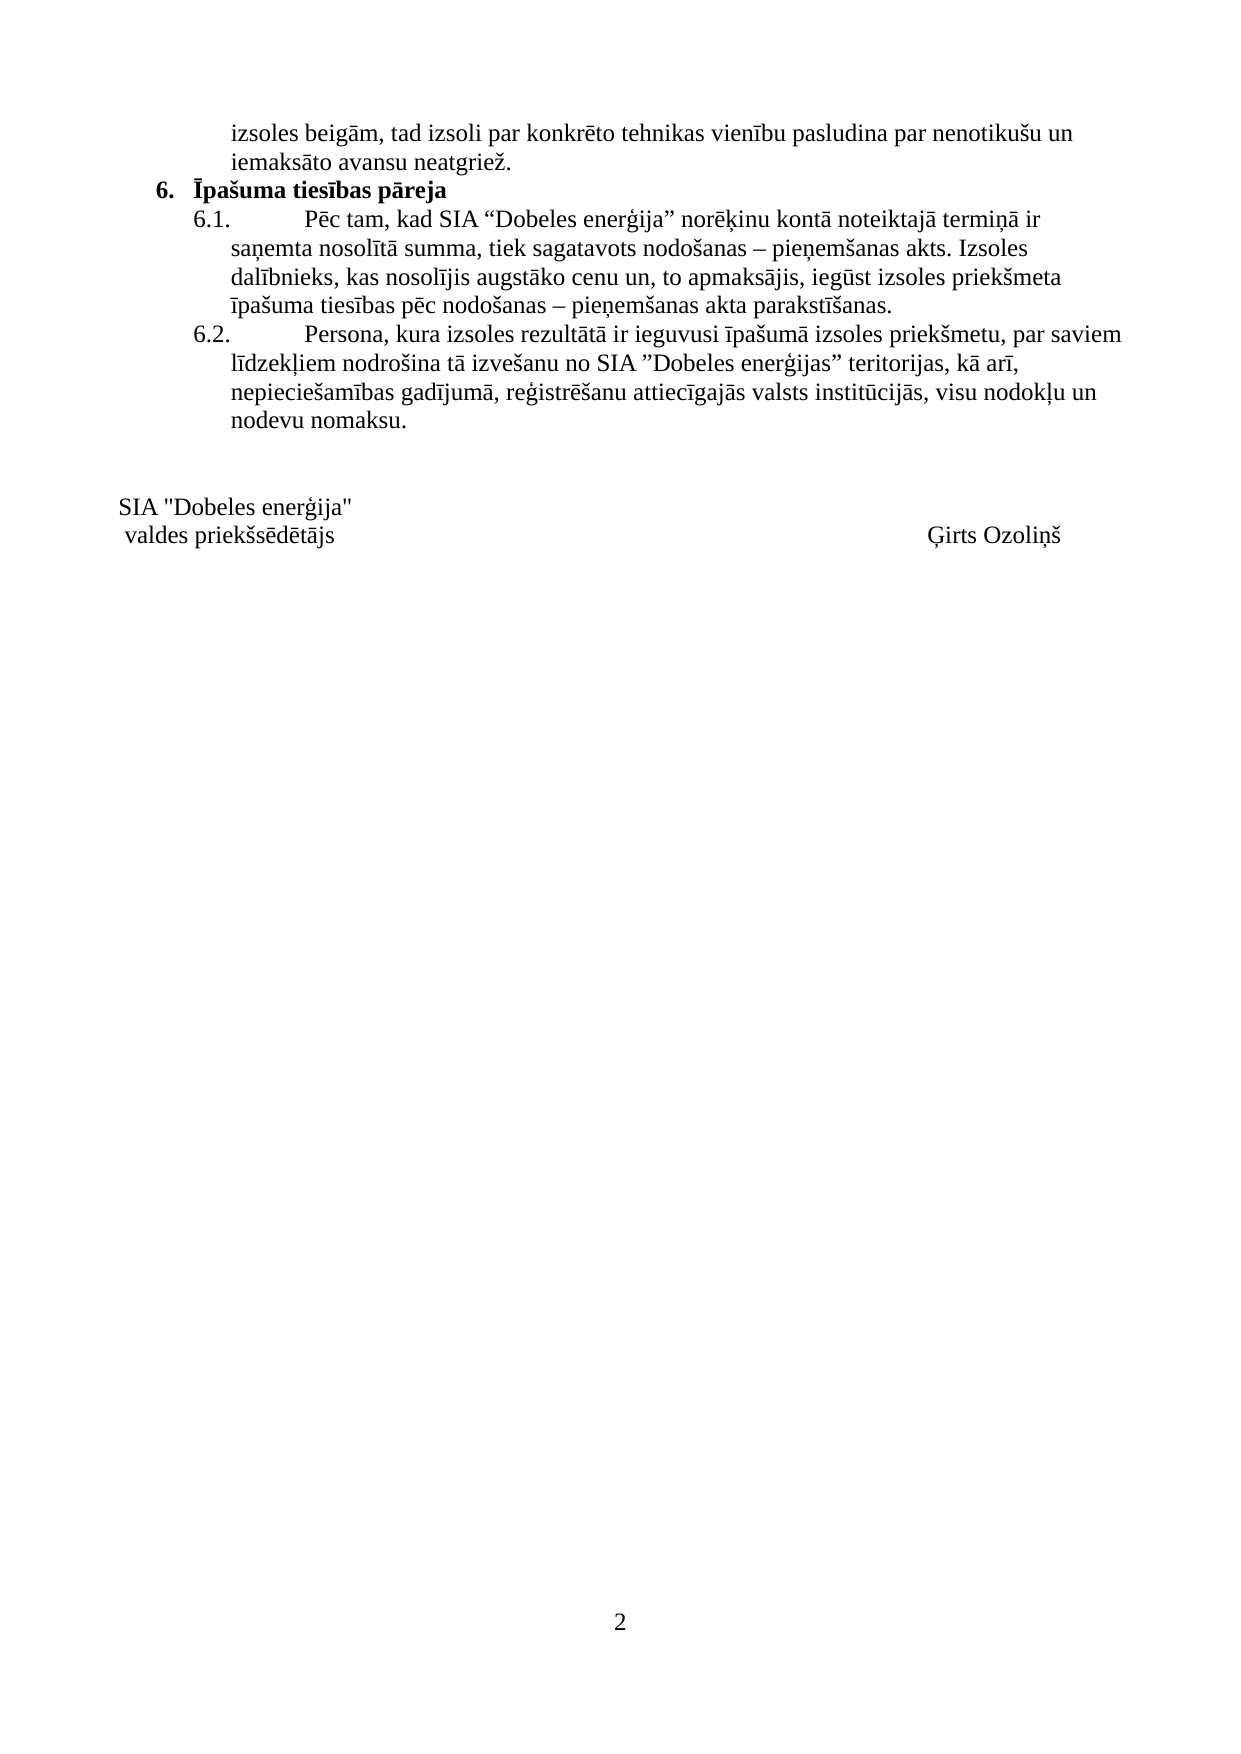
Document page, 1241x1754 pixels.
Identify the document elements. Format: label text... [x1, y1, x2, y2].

text valdes priekšsēdētājs Ģirts Ozoliņš [118, 521, 1122, 549]
list Pēc tam, kad SIA “Dobeles enerģija” norēķinu kontā noteiktajā termiņā ir saņemta nosolītā summa, tiek sagatavots nodošanas – pieņemšanas akts. Izsoles dalībnieks, kas nosolījis augstāko cenu un, to apmaksājis, iegūst izsoles priekšmeta īpašuma tiesības pēc nodošanas – pieņemšanas akta parakstīšanas. [193, 204, 1122, 319]
list Īpašuma tiesības pāreja [156, 176, 1122, 204]
list Persona, kura izsoles rezultātā ir ieguvusi īpašumā izsoles priekšmetu, par saviem līdzekļiem nodrošina tā izvešanu no SIA ”Dobeles enerģijas” teritorijas, kā arī, nepieciešamības gadījumā, reģistrēšanu attiecīgajās valsts institūcijās, visu nodokļu un nodevu nomaksu. [193, 319, 1122, 434]
list izsoles beigām, tad izsoli par konkrēto tehnikas vienību pasludina par nenotikušu un iemaksāto avansu neatgriež. [193, 118, 1122, 176]
text SIA "Dobeles enerģija" [118, 492, 1122, 521]
